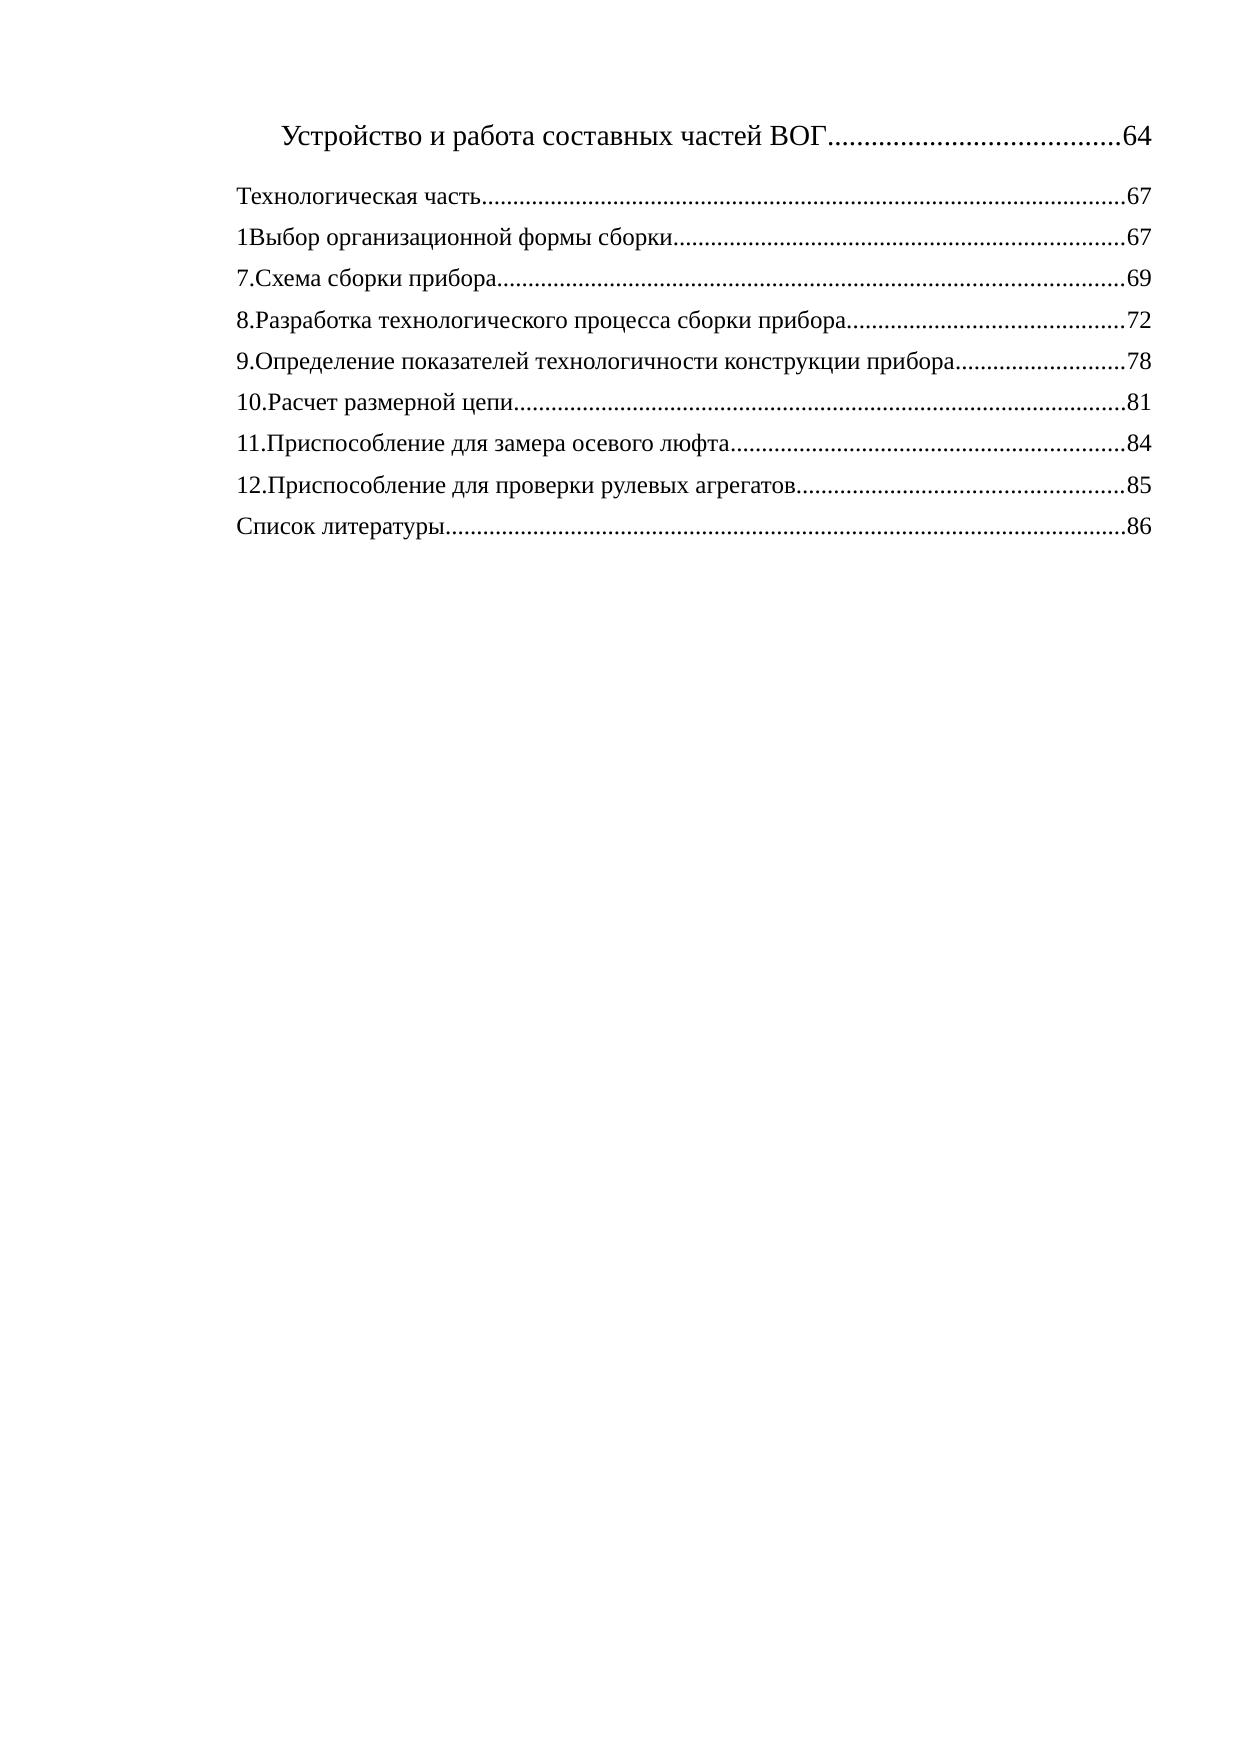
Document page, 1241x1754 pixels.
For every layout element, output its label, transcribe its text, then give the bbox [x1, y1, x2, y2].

text Технологическая часть 67 [177, 181, 1152, 210]
text 10.Расчет размерной цепи 81 [177, 387, 1152, 416]
text 11.Приспособление для замера осевого люфта 84 [177, 428, 1152, 457]
text Устройство и работа составных частей ВОГ 64 [227, 118, 1152, 152]
text 7.Схема сборки прибора 69 [177, 263, 1152, 292]
text 1Выбор организационной формы сборки 67 [177, 222, 1152, 251]
text 8.Разработка технологического процесса сборки прибора. 72 [177, 305, 1152, 333]
text Список литературы 86 [177, 511, 1152, 540]
text 9.Определение показателей технологичности конструкции прибора 78 [177, 346, 1152, 375]
text 12.Приспособление для проверки рулевых агрегатов 85 [177, 470, 1152, 498]
